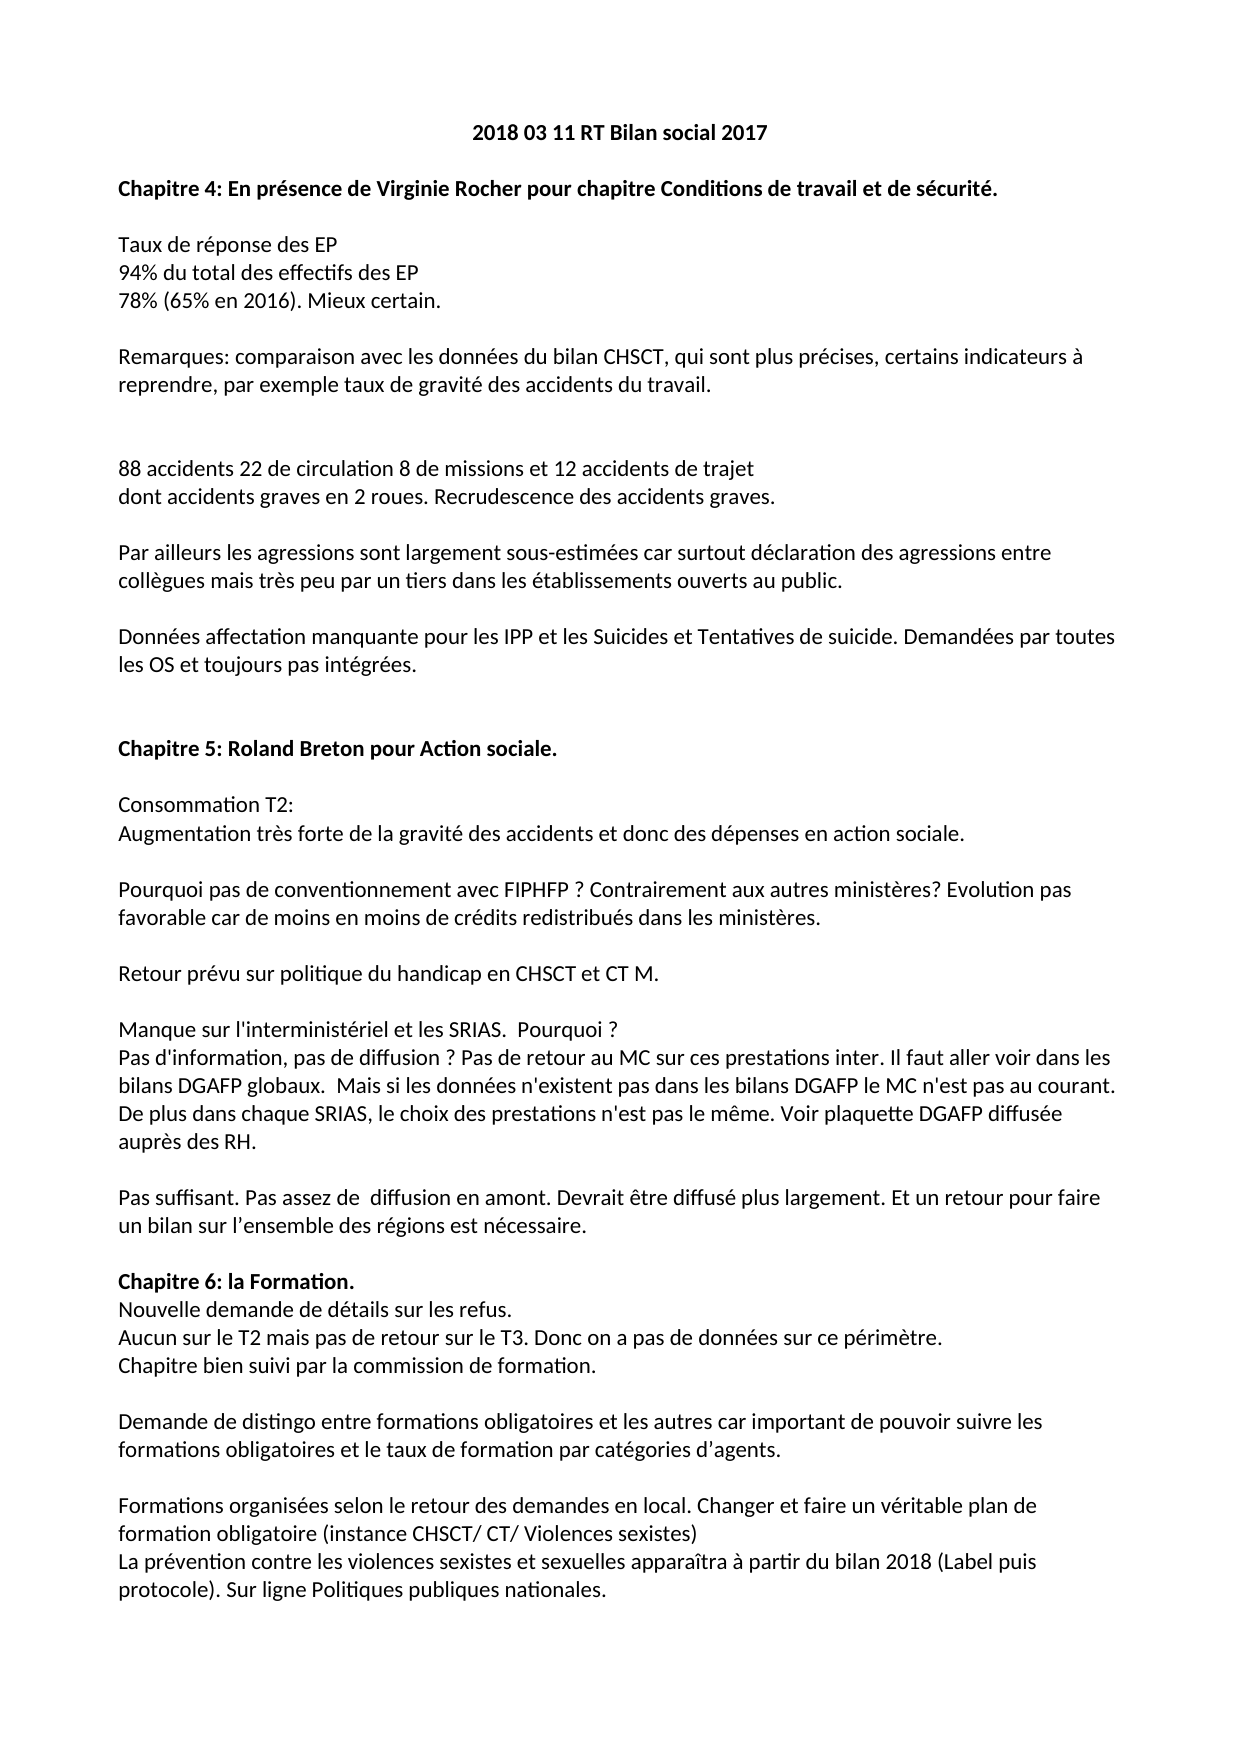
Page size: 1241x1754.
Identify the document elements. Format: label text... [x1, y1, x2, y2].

text Pas d'information, pas de diffusion ? Pas de retour au MC sur ces prestations inter. Il faut aller voir dans les bilans DGAFP globaux. Mais si les données n'existent pas dans les bilans DGAFP le MC n'est pas au courant. [118, 1043, 1122, 1099]
text 78% (65% en 2016). Mieux certain. [118, 286, 1122, 314]
text Chapitre bien suivi par la commission de formation. [118, 1351, 1122, 1379]
text Données affectation manquante pour les IPP et les Suicides et Tentatives de suicide. Demandées par toutes les OS et toujours pas intégrées. [118, 622, 1122, 678]
text Demande de distingo entre formations obligatoires et les autres car important de pouvoir suivre les formations obligatoires et le taux de formation par catégories d’agents. [118, 1407, 1122, 1463]
text Pas suffisant. Pas assez de diffusion en amont. Devrait être diffusé plus largement. Et un retour pour faire un bilan sur l’ensemble des régions est nécessaire. [118, 1183, 1122, 1239]
text Formations organisées selon le retour des demandes en local. Changer et faire un véritable plan de formation obligatoire (instance CHSCT/ CT/ Violences sexistes) [118, 1491, 1122, 1547]
text Retour prévu sur politique du handicap en CHSCT et CT M. [118, 959, 1122, 987]
text Nouvelle demande de détails sur les refus. [118, 1295, 1122, 1323]
text Manque sur l'interministériel et les SRIAS. Pourquoi ? [118, 1015, 1122, 1043]
text 2018 03 11 RT Bilan social 2017 [118, 118, 1122, 146]
text dont accidents graves en 2 roues. Recrudescence des accidents graves. [118, 482, 1122, 510]
text Aucun sur le T2 mais pas de retour sur le T3. Donc on a pas de données sur ce périmètre. [118, 1323, 1122, 1351]
text La prévention contre les violences sexistes et sexuelles apparaîtra à partir du bilan 2018 (Label puis protocole). Sur ligne Politiques publiques nationales. [118, 1547, 1122, 1603]
text Chapitre 5: Roland Breton pour Action sociale. [118, 734, 1122, 763]
text Taux de réponse des EP [118, 230, 1122, 258]
text Consommation T2: [118, 791, 1122, 819]
text Remarques: comparaison avec les données du bilan CHSCT, qui sont plus précises, certains indicateurs à reprendre, par exemple taux de gravité des accidents du travail. [118, 342, 1122, 398]
text Chapitre 4: En présence de Virginie Rocher pour chapitre Conditions de travail et de sécurité. [118, 174, 1122, 202]
text Pourquoi pas de conventionnement avec FIPHFP ? Contrairement aux autres ministères? Evolution pas favorable car de moins en moins de crédits redistribués dans les ministères. [118, 875, 1122, 931]
text 94% du total des effectifs des EP [118, 258, 1122, 286]
text Chapitre 6: la Formation. [118, 1267, 1122, 1295]
text De plus dans chaque SRIAS, le choix des prestations n'est pas le même. Voir plaquette DGAFP diffusée auprès des RH. [118, 1099, 1122, 1155]
text 88 accidents 22 de circulation 8 de missions et 12 accidents de trajet [118, 454, 1122, 482]
text Par ailleurs les agressions sont largement sous-estimées car surtout déclaration des agressions entre collègues mais très peu par un tiers dans les établissements ouverts au public. [118, 538, 1122, 594]
text Augmentation très forte de la gravité des accidents et donc des dépenses en action sociale. [118, 819, 1122, 847]
